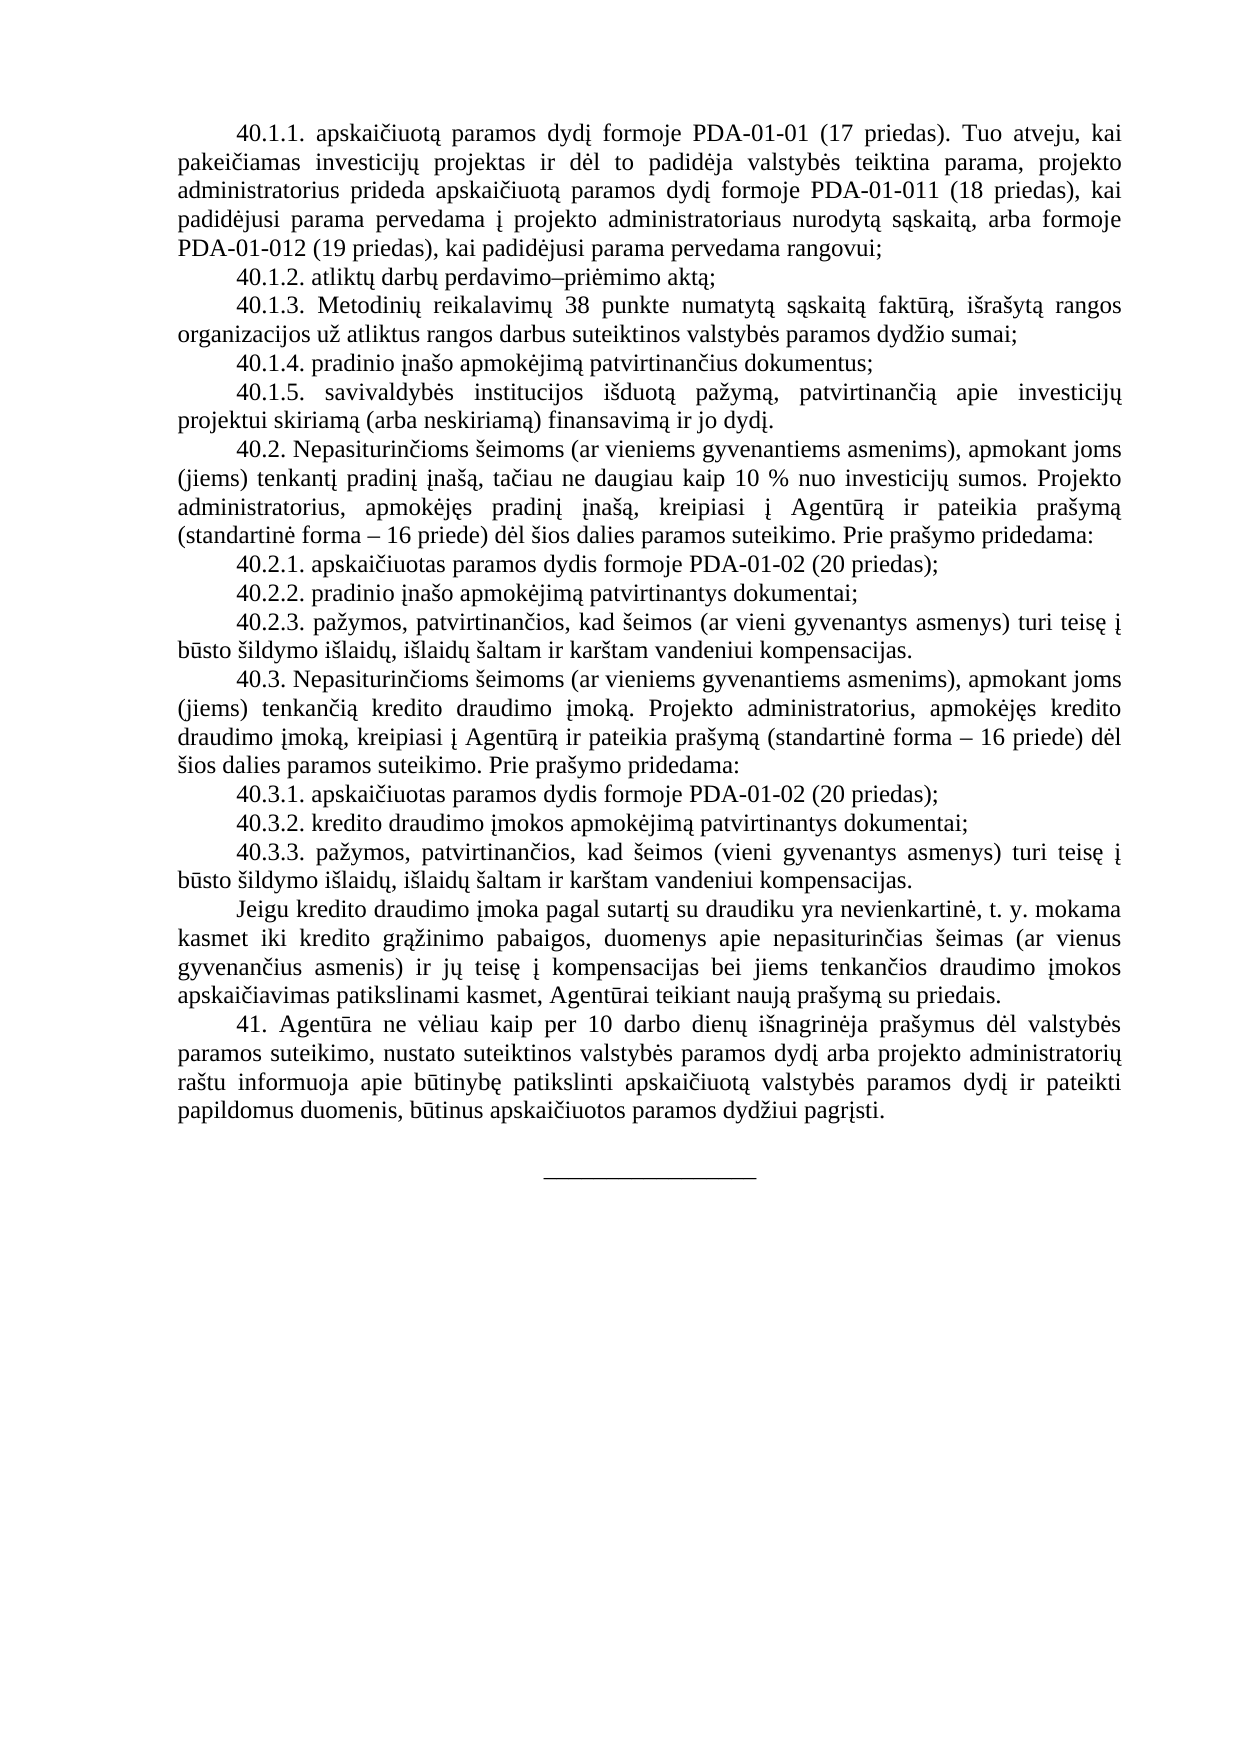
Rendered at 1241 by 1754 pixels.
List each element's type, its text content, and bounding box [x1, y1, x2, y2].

text Jeigu kredito draudimo įmoka pagal sutartį su draudiku yra nevienkartinė, t. y. mokama kasmet iki kredito grąžinimo pabaigos, duomenys apie nepasiturinčias šeimas (ar vienus gyvenančius asmenis) ir jų teisę į kompensacijas bei jiems tenkančios draudimo įmokos apskaičiavimas patikslinami kasmet, Agentūrai teikiant naują prašymą su priedais. [177, 894, 1122, 1009]
text 41. Agentūra ne vėliau kaip per 10 darbo dienų išnagrinėja prašymus dėl valstybės paramos suteikimo, nustato suteiktinos valstybės paramos dydį arba projekto administratorių raštu informuoja apie būtinybę patikslinti apskaičiuotą valstybės paramos dydį ir pateikti papildomus duomenis, būtinus apskaičiuotos paramos dydžiui pagrįsti. [177, 1009, 1122, 1124]
text 40.2.2. pradinio įnašo apmokėjimą patvirtinantys dokumentai; [177, 578, 1122, 607]
text 40.1.2. atliktų darbų perdavimo–priėmimo aktą; [177, 262, 1122, 291]
text 40.3.3. pažymos, patvirtinančios, kad šeimos (vieni gyvenantys asmenys) turi teisę į būsto šildymo išlaidų, išlaidų šaltam ir karštam vandeniui kompensacijas. [177, 837, 1122, 894]
text 40.3.2. kredito draudimo įmokos apmokėjimą patvirtinantys dokumentai; [177, 808, 1122, 837]
text 40.1.1. apskaičiuotą paramos dydį formoje PDA-01-01 (17 priedas). Tuo atveju, kai pakeičiamas investicijų projektas ir dėl to padidėja valstybės teiktina parama, projekto administratorius prideda apskaičiuotą paramos dydį formoje PDA-01-011 (18 priedas), kai padidėjusi parama pervedama į projekto administratoriaus nurodytą sąskaitą, arba formoje PDA-01-012 (19 priedas), kai padidėjusi parama pervedama rangovui; [177, 118, 1122, 262]
text 40.2. Nepasiturinčioms šeimoms (ar vieniems gyvenantiems asmenims), apmokant joms (jiems) tenkantį pradinį įnašą, tačiau ne daugiau kaip 10 % nuo investicijų sumos. Projekto administratorius, apmokėjęs pradinį įnašą, kreipiasi į Agentūrą ir pateikia prašymą (standartinė forma – 16 priede) dėl šios dalies paramos suteikimo. Prie prašymo pridedama: [177, 434, 1122, 549]
text 40.2.1. apskaičiuotas paramos dydis formoje PDA-01-02 (20 priedas); [177, 549, 1122, 578]
text 40.1.3. Metodinių reikalavimų 38 punkte numatytą sąskaitą faktūrą, išrašytą rangos organizacijos už atliktus rangos darbus suteiktinos valstybės paramos dydžio sumai; [177, 291, 1122, 348]
text 40.1.4. pradinio įnašo apmokėjimą patvirtinančius dokumentus; [177, 348, 1122, 377]
text 40.1.5. savivaldybės institucijos išduotą pažymą, patvirtinančią apie investicijų projektui skiriamą (arba neskiriamą) finansavimą ir jo dydį. [177, 377, 1122, 434]
text 40.2.3. pažymos, patvirtinančios, kad šeimos (ar vieni gyvenantys asmenys) turi teisę į būsto šildymo išlaidų, išlaidų šaltam ir karštam vandeniui kompensacijas. [177, 607, 1122, 664]
text 40.3.1. apskaičiuotas paramos dydis formoje PDA-01-02 (20 priedas); [177, 779, 1122, 808]
text _________________ [177, 1153, 1122, 1182]
text 40.3. Nepasiturinčioms šeimoms (ar vieniems gyvenantiems asmenims), apmokant joms (jiems) tenkančią kredito draudimo įmoką. Projekto administratorius, apmokėjęs kredito draudimo įmoką, kreipiasi į Agentūrą ir pateikia prašymą (standartinė forma – 16 priede) dėl šios dalies paramos suteikimo. Prie prašymo pridedama: [177, 664, 1122, 779]
